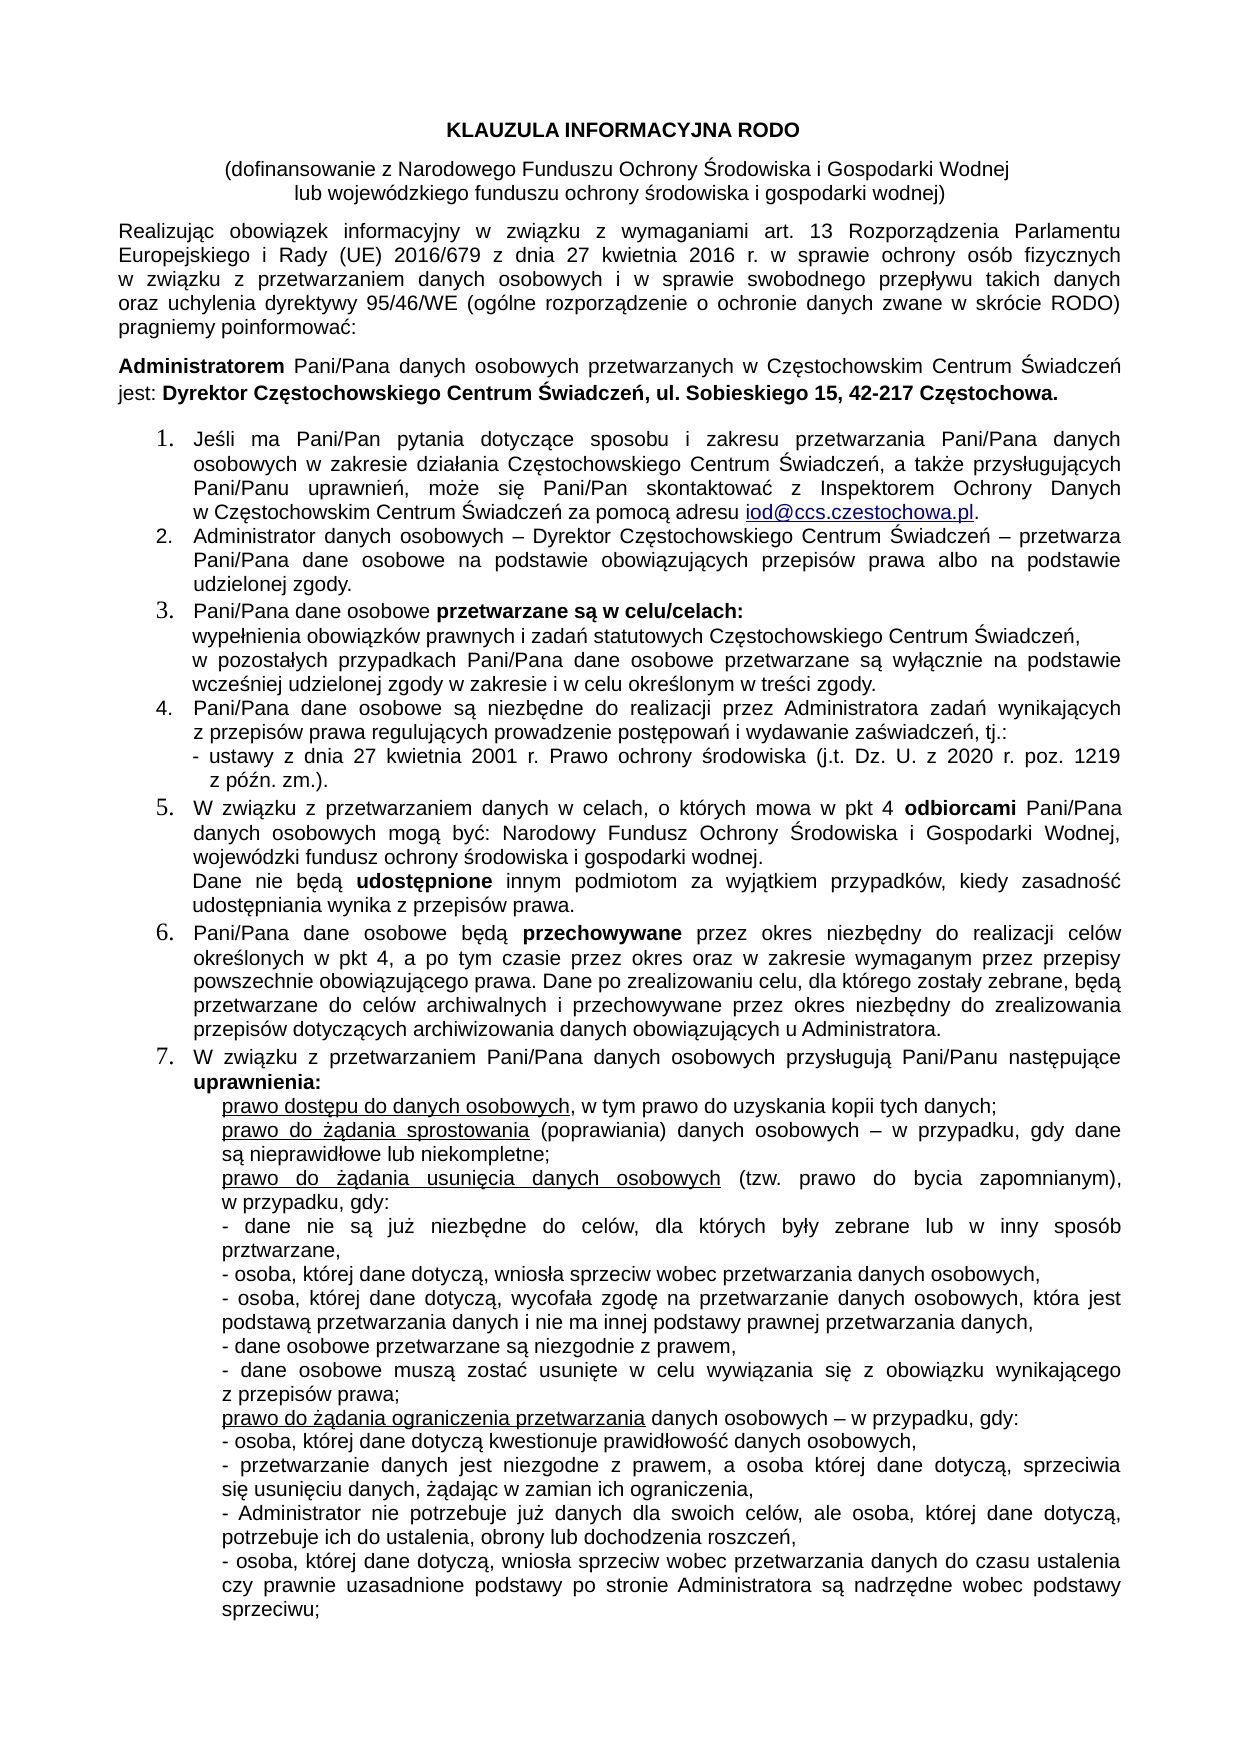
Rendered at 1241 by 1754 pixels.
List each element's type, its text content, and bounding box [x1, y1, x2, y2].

list - osoba, której dane dotyczą kwestionuje prawidłowość danych osobowych, [222, 1429, 1122, 1453]
list w pozostałych przypadkach Pani/Pana dane osobowe przetwarzane są wyłącznie na podstawie wcześniej udzielonej zgody w zakresie i w celu określonym w treści zgody. [192, 648, 1122, 696]
list - dane osobowe przetwarzane są niezgodnie z prawem, [222, 1333, 1122, 1357]
text Realizując obowiązek informacyjny w związku z wymaganiami art. 13 Rozporządzenia Parlamentu Europejskiego i Rady (UE) 2016/679 z dnia 27 kwietnia 2016 r. w sprawie ochrony osób fizycznych w związku z przetwarzaniem danych osobowych i w sprawie swobodnego przepływu takich danych oraz uchylenia dyrektywy 95/46/WE (ogólne rozporządzenie o ochronie danych zwane w skrócie RODO) pragniemy poinformować: [118, 219, 1122, 339]
list prawo do żądania ograniczenia przetwarzania danych osobowych – w przypadku, gdy: [192, 1405, 1122, 1429]
text Administratorem Pani/Pana danych osobowych przetwarzanych w Częstochowskim Centrum Świadczeń jest: Dyrektor Częstochowskiego Centrum Świadczeń, ul. Sobieskiego 15, 42-217 Częstochowa. [118, 353, 1122, 405]
list prawo dostępu do danych osobowych, w tym prawo do uzyskania kopii tych danych; [192, 1094, 1122, 1118]
list Pani/Pana dane osobowe przetwarzane są w celu/celach: [156, 596, 1122, 624]
list wypełnienia obowiązków prawnych i zadań statutowych Częstochowskiego Centrum Świadczeń, [192, 624, 1122, 648]
list - dane nie są już niezbędne do celów, dla których były zebrane lub w inny sposób prztwarzane, [222, 1214, 1122, 1262]
list prawo do żądania usunięcia danych osobowych (tzw. prawo do bycia zapomnianym), w przypadku, gdy: [192, 1166, 1122, 1214]
list - osoba, której dane dotyczą, wniosła sprzeciw wobec przetwarzania danych do czasu ustalenia czy prawnie uzasadnione podstawy po stronie Administratora są nadrzędne wobec podstawy sprzeciwu; [222, 1549, 1122, 1621]
list Dane nie będą udostępnione innym podmiotom za wyjątkiem przypadków, kiedy zasadność udostępniania wynika z przepisów prawa. [192, 869, 1122, 917]
text KLAUZULA INFORMACYJNA RODO [118, 118, 1122, 142]
list - osoba, której dane dotyczą, wniosła sprzeciw wobec przetwarzania danych osobowych, [222, 1262, 1122, 1286]
list - przetwarzanie danych jest niezgodne z prawem, a osoba której dane dotyczą, sprzeciwia się usunięciu danych, żądając w zamian ich ograniczenia, [222, 1453, 1122, 1501]
list prawo do żądania sprostowania (poprawiania) danych osobowych – w przypadku, gdy dane są nieprawidłowe lub niekompletne; [192, 1118, 1122, 1166]
list Pani/Pana dane osobowe są niezbędne do realizacji przez Administratora zadań wynikających z przepisów prawa regulujących prowadzenie postępowań i wydawanie zaświadczeń, tj.: [156, 696, 1122, 744]
list - Administrator nie potrzebuje już danych dla swoich celów, ale osoba, której dane dotyczą, potrzebuje ich do ustalenia, obrony lub dochodzenia roszczeń, [222, 1501, 1122, 1549]
list Administrator danych osobowych – Dyrektor Częstochowskiego Centrum Świadczeń – przetwarza Pani/Pana dane osobowe na podstawie obowiązujących przepisów prawa albo na podstawie udzielonej zgody. [156, 524, 1122, 596]
list W związku z przetwarzaniem danych w celach, o których mowa w pkt 4 odbiorcami Pani/Pana danych osobowych mogą być: Narodowy Fundusz Ochrony Środowiska i Gospodarki Wodnej, wojewódzki fundusz ochrony środowiska i gospodarki wodnej. [156, 792, 1122, 869]
text (dofinansowanie z Narodowego Funduszu Ochrony Środowiska i Gospodarki Wodnej lub wojewódzkiego funduszu ochrony środowiska i gospodarki wodnej) [118, 157, 1122, 204]
list - osoba, której dane dotyczą, wycofała zgodę na przetwarzanie danych osobowych, która jest podstawą przetwarzania danych i nie ma innej podstawy prawnej przetwarzania danych, [222, 1286, 1122, 1333]
list - dane osobowe muszą zostać usunięte w celu wywiązania się z obowiązku wynikającego z przepisów prawa; [222, 1357, 1122, 1405]
list - ustawy z dnia 27 kwietnia 2001 r. Prawo ochrony środowiska (j.t. Dz. U. z 2020 r. poz. 1219 z późn. zm.). [192, 744, 1122, 792]
list Jeśli ma Pani/Pan pytania dotyczące sposobu i zakresu przetwarzania Pani/Pana danych osobowych w zakresie działania Częstochowskiego Centrum Świadczeń, a także przysługujących Pani/Panu uprawnień, może się Pani/Pan skontaktować z Inspektorem Ochrony Danych w Częstochowskim Centrum Świadczeń za pomocą adresu iod@ccs.czestochowa.pl. [156, 423, 1122, 524]
list W związku z przetwarzaniem Pani/Pana danych osobowych przysługują Pani/Panu następujące uprawnienia: [156, 1041, 1122, 1094]
list Pani/Pana dane osobowe będą przechowywane przez okres niezbędny do realizacji celów określonych w pkt 4, a po tym czasie przez okres oraz w zakresie wymaganym przez przepisy powszechnie obowiązującego prawa. Dane po zrealizowaniu celu, dla którego zostały zebrane, będą przetwarzane do celów archiwalnych i przechowywane przez okres niezbędny do zrealizowania przepisów dotyczących archiwizowania danych obowiązujących u Administratora. [156, 917, 1122, 1041]
